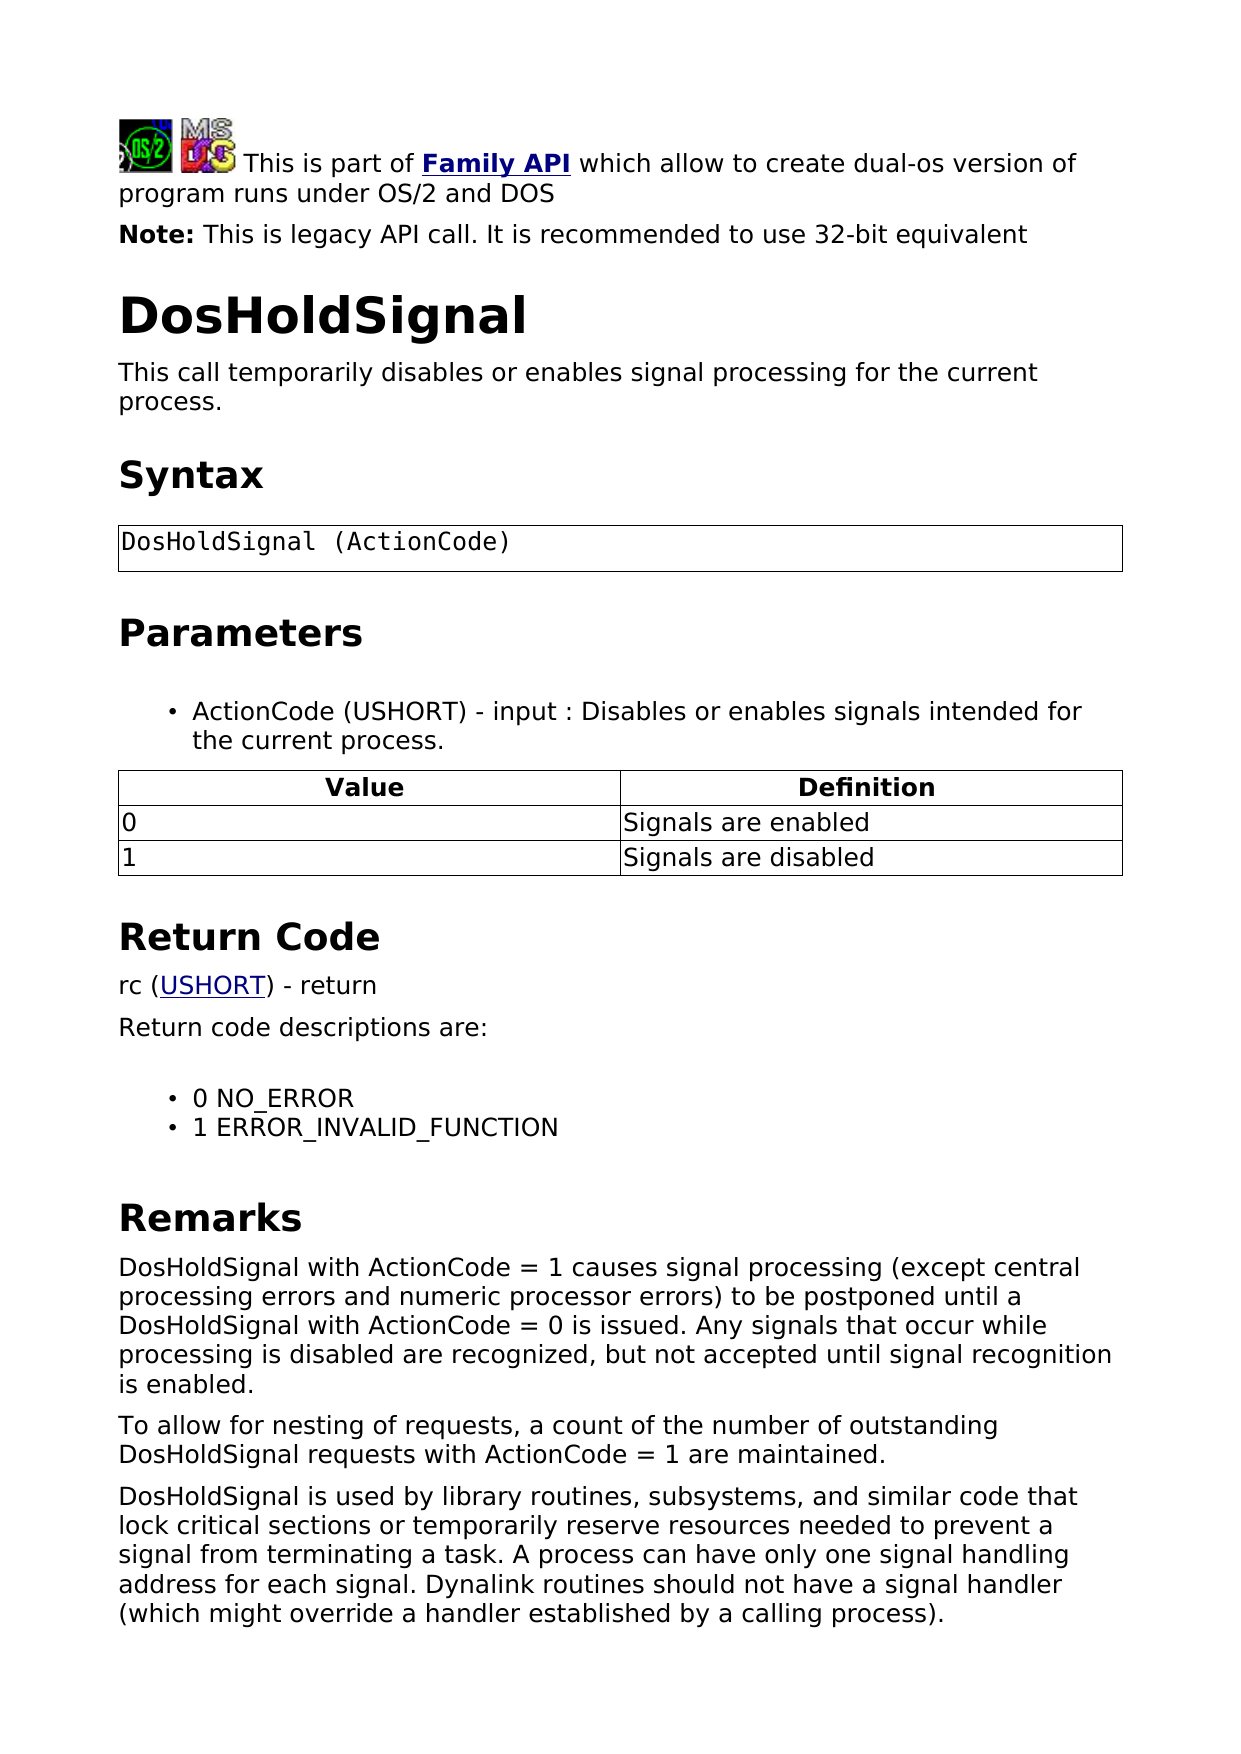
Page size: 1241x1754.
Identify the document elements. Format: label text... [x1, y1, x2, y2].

table_cell Signals are enabled [621, 806, 1122, 840]
picture [118, 118, 173, 173]
table_header Value [119, 771, 620, 805]
list 1 ERROR_INVALID_FUNCTION [177, 1113, 1122, 1143]
text rc (USHORT) - return [118, 971, 1122, 1001]
subtitle Return Code [118, 915, 1122, 959]
text Note: This is legacy API call. It is recommended to use 32-bit equivalent [118, 220, 1122, 249]
subtitle DosHoldSignal [118, 287, 1122, 345]
table_header Definition [621, 771, 1122, 805]
text This is part of Family API which allow to create dual-os version of program runs under OS/2 and DOS [118, 118, 1122, 208]
table_header DosHoldSignal (ActionCode) [119, 526, 1122, 571]
text To allow for nesting of requests, a count of the number of outstanding DosHoldSignal requests with ActionCode = 1 are maintained. [118, 1412, 1122, 1470]
list ActionCode (USHORT) - input : Disables or enables signals intended for the current process. [177, 697, 1122, 755]
list 0 NO_ERROR [177, 1084, 1122, 1113]
text Return code descriptions are: [118, 1013, 1122, 1042]
subtitle Syntax [118, 454, 1122, 497]
table_cell Signals are disabled [621, 841, 1122, 875]
picture [180, 118, 236, 173]
subtitle Remarks [118, 1197, 1122, 1241]
subtitle Parameters [118, 611, 1122, 655]
text DosHoldSignal with ActionCode = 1 causes signal processing (except central processing errors and numeric processor errors) to be postponed until a DosHoldSignal with ActionCode = 0 is issued. Any signals that occur while processing is disabled are recognized, but not accepted until signal recognition is enabled. [118, 1253, 1122, 1399]
table_cell 0 [119, 806, 620, 840]
table_cell 1 [119, 841, 620, 875]
text DosHoldSignal is used by library routines, subsystems, and similar code that lock critical sections or temporarily reserve resources needed to prevent a signal from terminating a task. A process can have only one signal handling address for each signal. Dynalink routines should not have a signal handler (which might override a handler established by a calling process). [118, 1482, 1122, 1628]
text This call temporarily disables or enables signal processing for the current process. [118, 358, 1122, 416]
